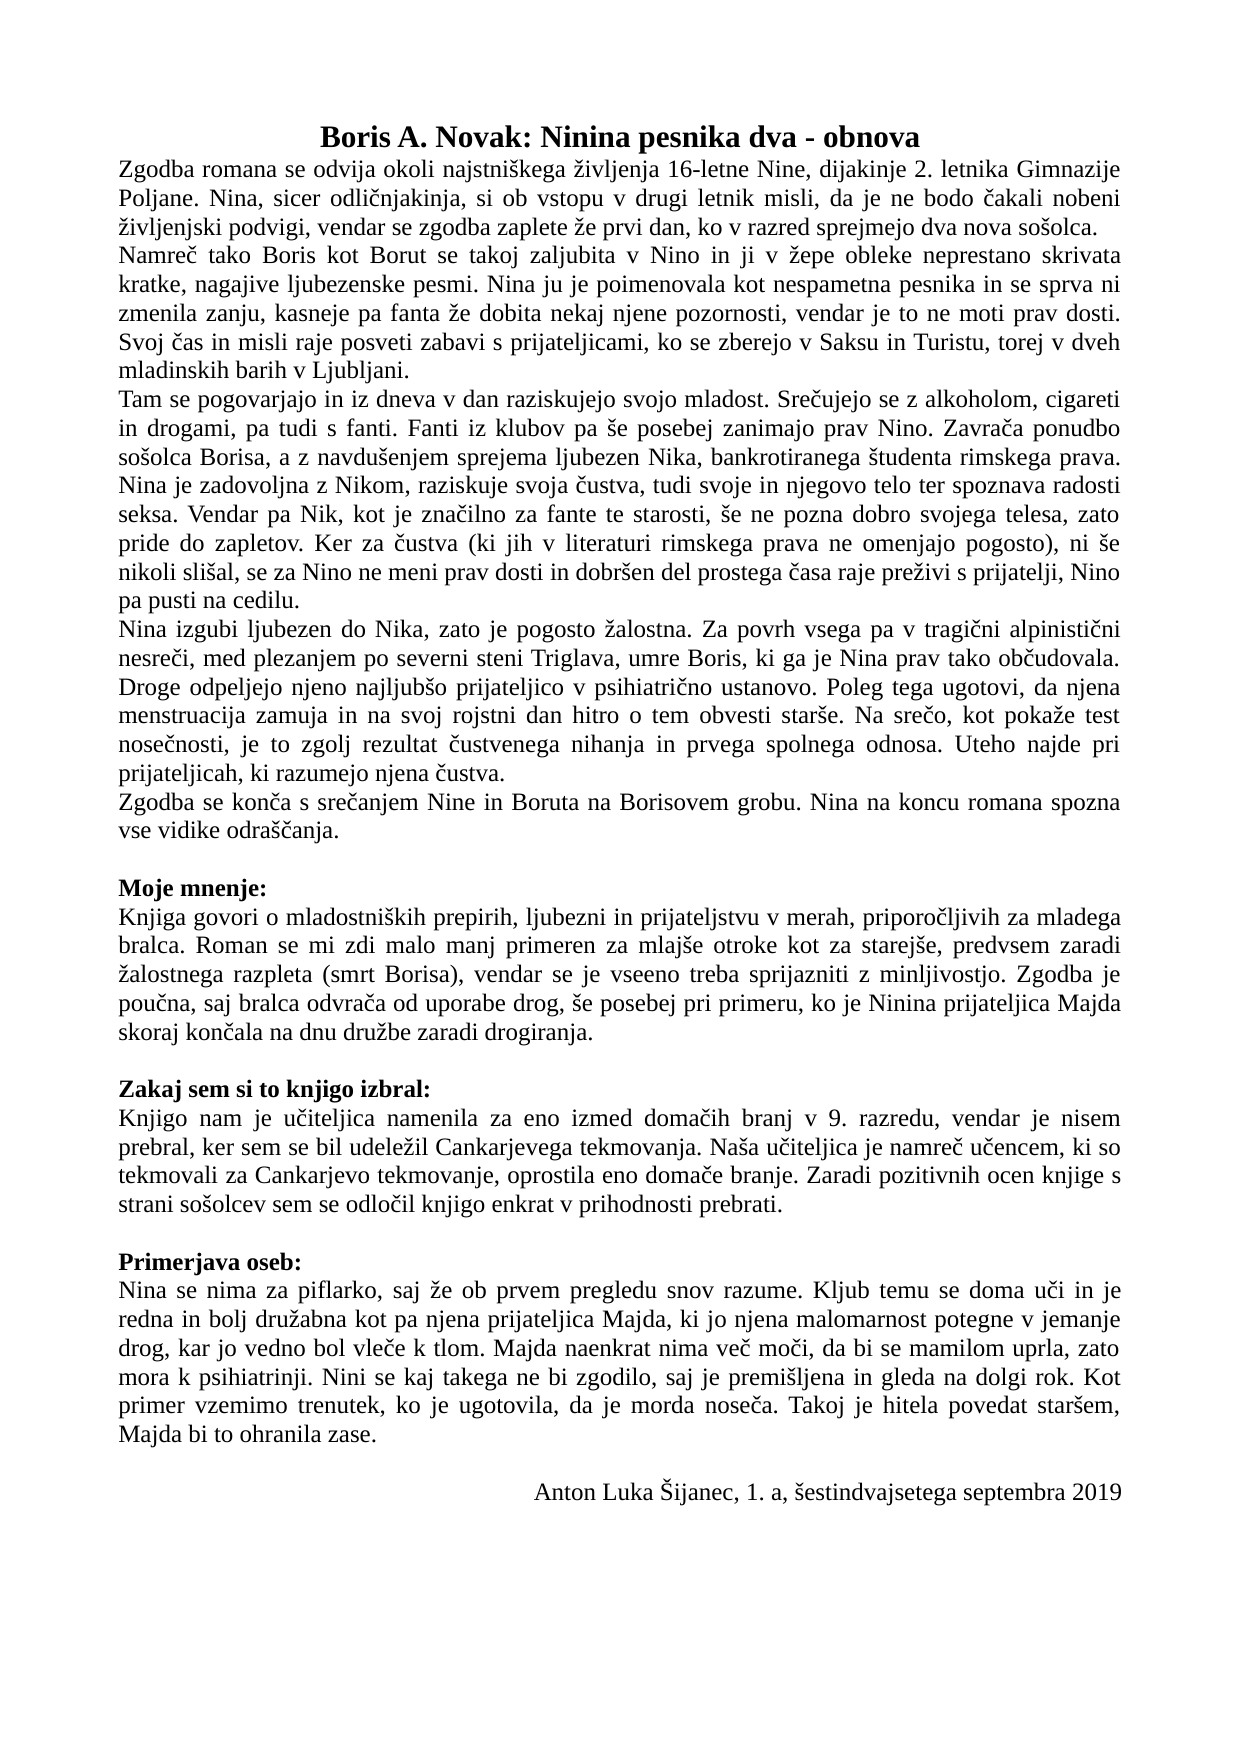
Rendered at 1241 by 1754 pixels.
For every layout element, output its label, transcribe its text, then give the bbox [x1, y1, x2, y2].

text Namreč tako Boris kot Borut se takoj zaljubita v Nino in ji v žepe obleke neprestano skrivata kratke, nagajive ljubezenske pesmi. Nina ju je poimenovala kot nespametna pesnika in se sprva ni zmenila zanju, kasneje pa fanta že dobita nekaj njene pozornosti, vendar je to ne moti prav dosti. Svoj čas in misli raje posveti zabavi s prijateljicami, ko se zberejo v Saksu in Turistu, torej v dveh mladinskih barih v Ljubljani. [118, 240, 1122, 384]
text Nina izgubi ljubezen do Nika, zato je pogosto žalostna. Za povrh vsega pa v tragični alpinistični nesreči, med plezanjem po severni steni Triglava, umre Boris, ki ga je Nina prav tako občudovala. Droge odpeljejo njeno najljubšo prijateljico v psihiatrično ustanovo. Poleg tega ugotovi, da njena menstruacija zamuja in na svoj rojstni dan hitro o tem obvesti starše. Na srečo, kot pokaže test nosečnosti, je to zgolj rezultat čustvenega nihanja in prvega spolnega odnosa. Uteho najde pri prijateljicah, ki razumejo njena čustva. [118, 614, 1122, 787]
text Nina se nima za piflarko, saj že ob prvem pregledu snov razume. Kljub temu se doma uči in je redna in bolj družabna kot pa njena prijateljica Majda, ki jo njena malomarnost potegne v jemanje drog, kar jo vedno bol vleče k tlom. Majda naenkrat nima več moči, da bi se mamilom uprla, zato mora k psihiatrinji. Nini se kaj takega ne bi zgodilo, saj je premišljena in gleda na dolgi rok. Kot primer vzemimo trenutek, ko je ugotovila, da je morda noseča. Takoj je hitela povedat staršem, Majda bi to ohranila zase. [118, 1275, 1122, 1448]
text Knjiga govori o mladostniških prepirih, ljubezni in prijateljstvu v merah, priporočljivih za mladega bralca. Roman se mi zdi malo manj primeren za mlajše otroke kot za starejše, predvsem zaradi žalostnega razpleta (smrt Borisa), vendar se je vseeno treba sprijazniti z minljivostjo. Zgodba je poučna, saj bralca odvrača od uporabe drog, še posebej pri primeru, ko je Ninina prijateljica Majda skoraj končala na dnu družbe zaradi drogiranja. [118, 902, 1122, 1045]
text Moje mnenje: [118, 844, 1122, 902]
text Anton Luka Šijanec, 1. a, šestindvajsetega septembra 2019 [118, 1477, 1122, 1505]
text Primerjava oseb: [118, 1247, 1122, 1275]
text Zgodba romana se odvija okoli najstniškega življenja 16-letne Nine, dijakinje 2. letnika Gimnazije Poljane. Nina, sicer odličnjakinja, si ob vstopu v drugi letnik misli, da je ne bodo čakali nobeni življenjski podvigi, vendar se zgodba zaplete že prvi dan, ko v razred sprejmejo dva nova sošolca. [118, 154, 1122, 240]
text Zgodba se konča s srečanjem Nine in Boruta na Borisovem grobu. Nina na koncu romana spozna vse vidike odraščanja. [118, 787, 1122, 844]
text Boris A. Novak: Ninina pesnika dva - obnova [118, 118, 1122, 154]
text Knjigo nam je učiteljica namenila za eno izmed domačih branj v 9. razredu, vendar je nisem prebral, ker sem se bil udeležil Cankarjevega tekmovanja. Naša učiteljica je namreč učencem, ki so tekmovali za Cankarjevo tekmovanje, oprostila eno domače branje. Zaradi pozitivnih ocen knjige s strani sošolcev sem se odločil knjigo enkrat v prihodnosti prebrati. [118, 1103, 1122, 1218]
text Tam se pogovarjajo in iz dneva v dan raziskujejo svojo mladost. Srečujejo se z alkoholom, cigareti in drogami, pa tudi s fanti. Fanti iz klubov pa še posebej zanimajo prav Nino. Zavrača ponudbo sošolca Borisa, a z navdušenjem sprejema ljubezen Nika, bankrotiranega študenta rimskega prava. Nina je zadovoljna z Nikom, raziskuje svoja čustva, tudi svoje in njegovo telo ter spoznava radosti seksa. Vendar pa Nik, kot je značilno za fante te starosti, še ne pozna dobro svojega telesa, zato pride do zapletov. Ker za čustva (ki jih v literaturi rimskega prava ne omenjajo pogosto), ni še nikoli slišal, se za Nino ne meni prav dosti in dobršen del prostega časa raje preživi s prijatelji, Nino pa pusti na cedilu. [118, 384, 1122, 614]
text Zakaj sem si to knjigo izbral: [118, 1074, 1122, 1103]
